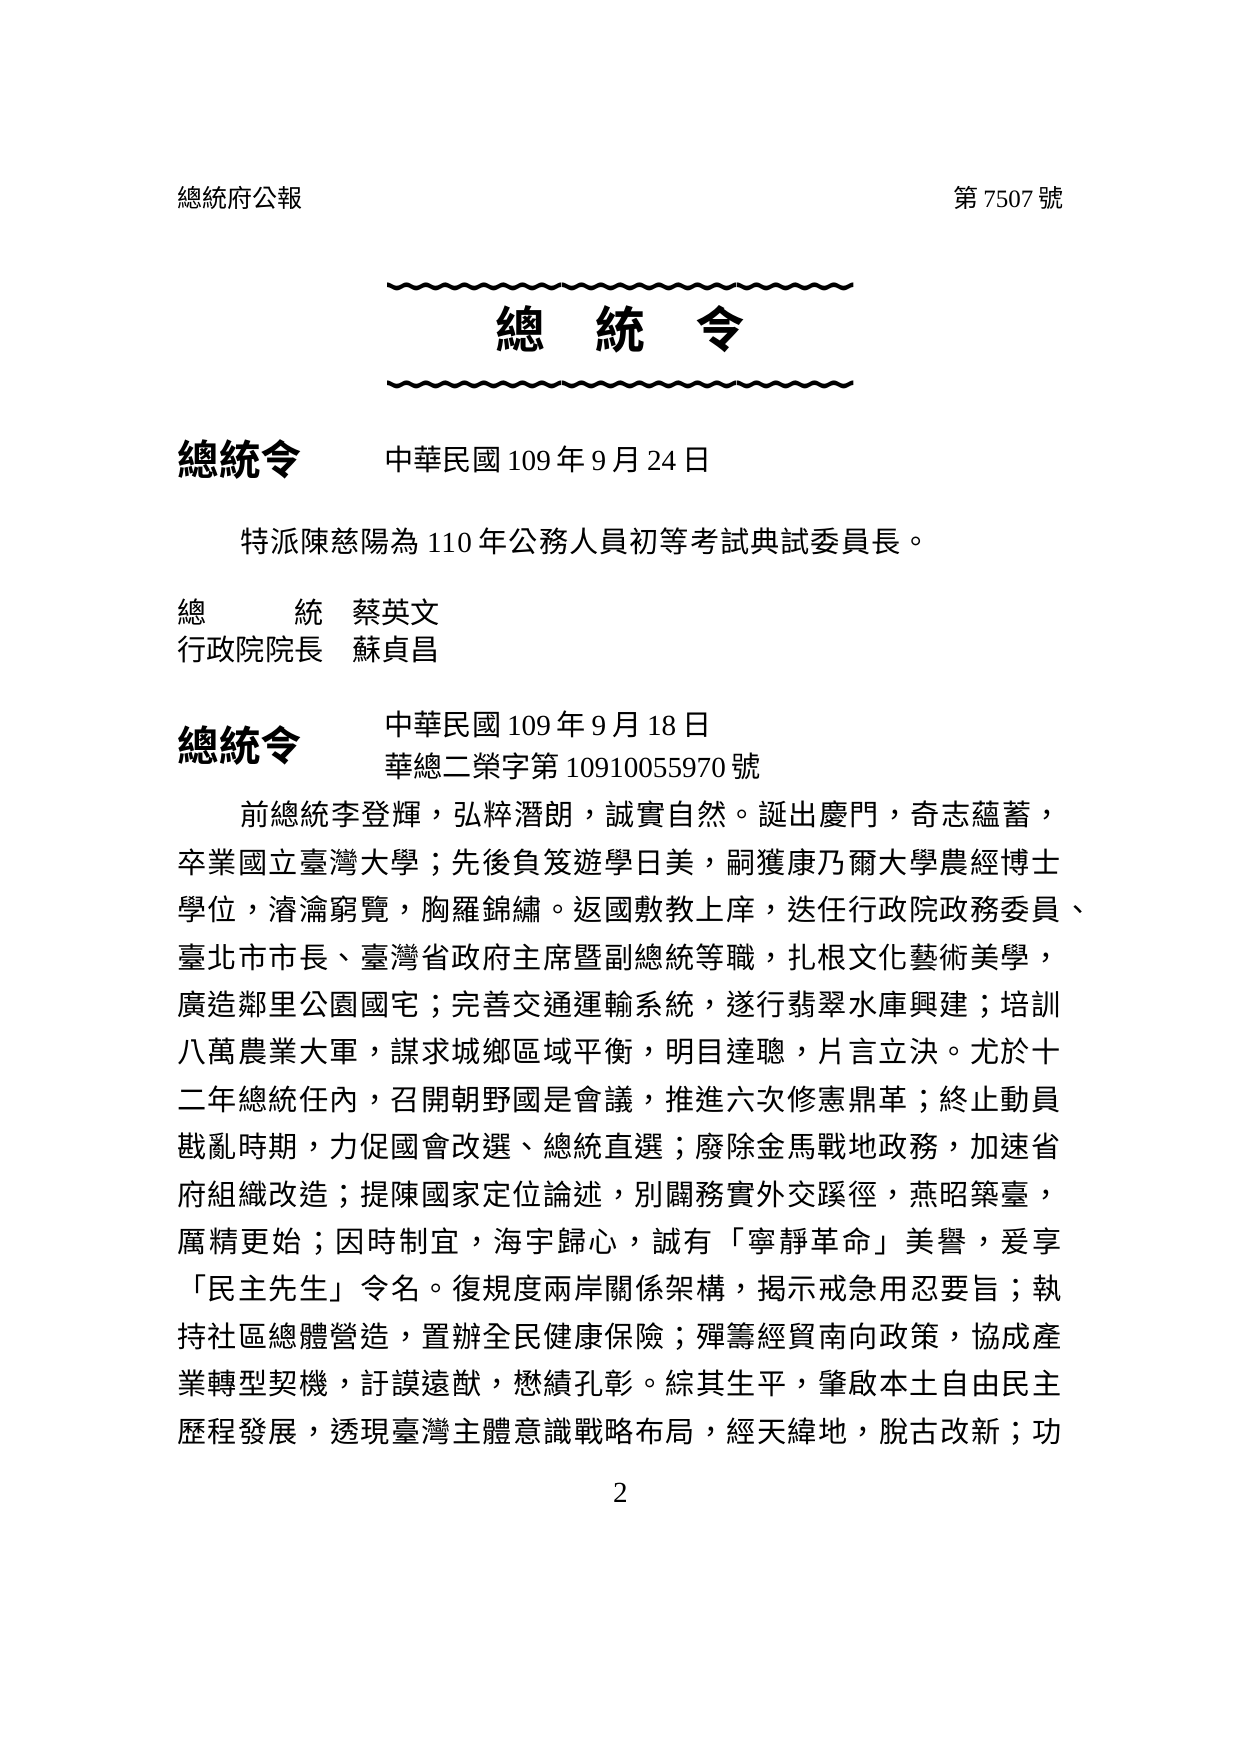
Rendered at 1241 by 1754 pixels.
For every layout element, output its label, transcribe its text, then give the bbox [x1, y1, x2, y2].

table_header 中華民國109年9月18日 華總二榮字第10910055970號 [381, 699, 877, 788]
text ﹏﹏﹏﹏﹏﹏﹏﹏ [177, 266, 1063, 291]
text 總 統 蔡英文 行政院院長 蘇貞昌 [177, 593, 1063, 668]
text 總統令 [177, 291, 1063, 363]
text 特派陳慈陽為110年公務人員初等考試典試委員長。 [177, 514, 1063, 562]
table_header 中華民國109年9月24日 [381, 413, 877, 502]
text ﹏﹏﹏﹏﹏﹏﹏﹏ [177, 363, 1063, 388]
table_header 總統令 [174, 699, 381, 788]
table_header 總統令 [174, 413, 381, 502]
text 前總統李登輝，弘粹潛朗，誠實自然。誕出慶門，奇志蘊蓄，卒業國立臺灣大學；先後負笈遊學日美，嗣獲康乃爾大學農經博士學位，濬瀹窮覽，胸羅錦繡。返國敷教上庠，迭任行政院政務委員、臺北市市長、臺灣省政府主席暨副總統等職，扎根文化藝術美學，廣造鄰里公園國宅；完善交通運輸系統，遂行翡翠水庫興建；培訓八萬農業大軍，謀求城鄉區域平衡，明目達聰，片言立決。尤於十二年總統任內，召開朝野國是會議，推進六次修憲鼎革；終止動員戡亂時期，力促國會改選、總統直選；廢除金馬戰地政務，加速省府組織改造；提陳國家定位論述，別闢務實外交蹊徑，燕昭築臺，厲精更始；因時制宜，海宇歸心，誠有「寧靜革命」美譽，爰享「民主先生」令名。復規度兩岸關係架構，揭示戒急用忍要旨；執持社區總體營造，置辦全民健康保險；殫籌經貿南向政策，協成產業轉型契機，訏謨遠猷，懋績孔彰。綜其生平，肇啟本土自由民主歷程發展，透現臺灣主體意識戰略布局，經天緯地，脫古改新；功烈遐福，史書千秋。遽聞鶴齡殂殞，軫懷愴悼，應予明令褒揚，以示政府崇禮殊勳之至意。 [177, 788, 1063, 1451]
